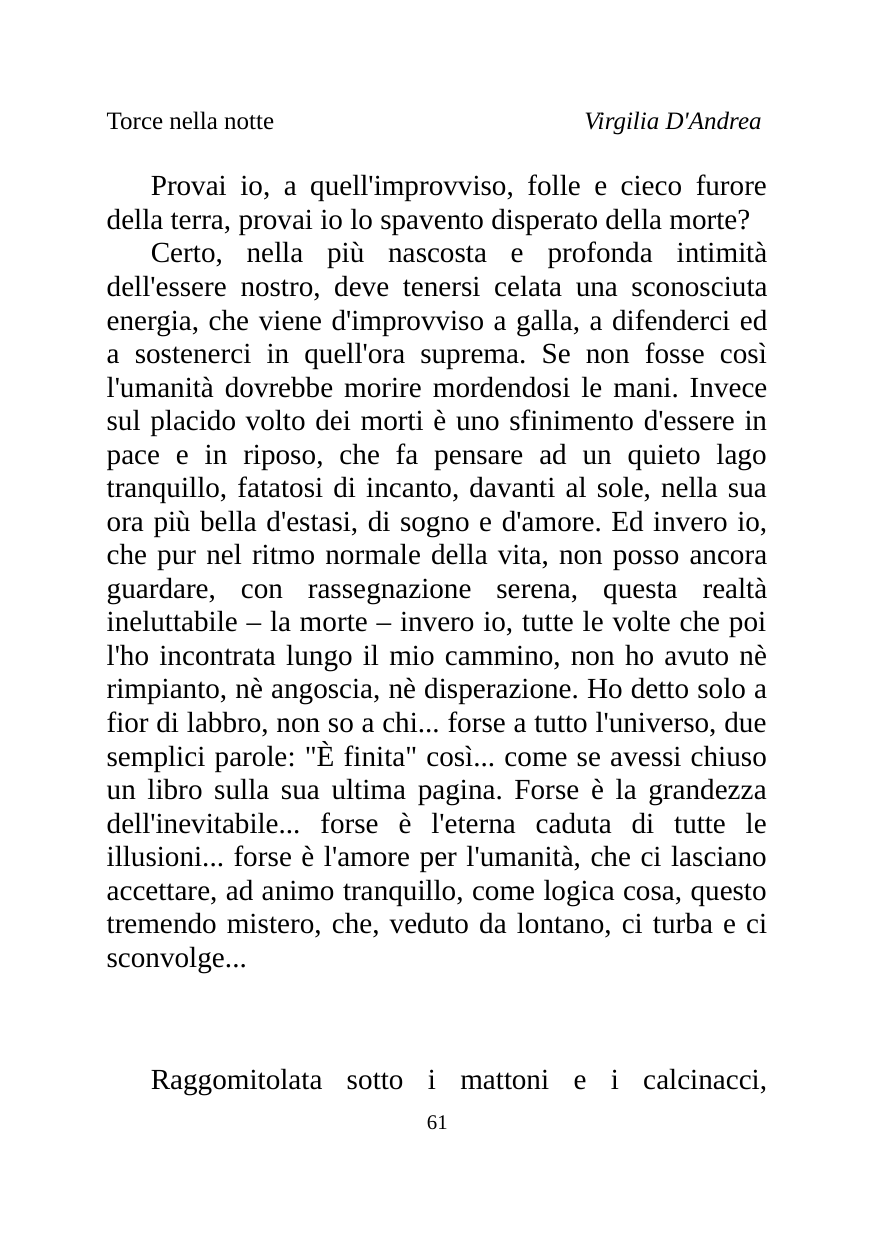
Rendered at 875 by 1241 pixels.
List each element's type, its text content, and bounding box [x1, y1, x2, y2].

text Certo, nella più nascosta e profonda intimità dell'essere nostro, deve tenersi celata una sconosciuta energia, che viene d'improvviso a galla, a difenderci ed a sostenerci in quell'ora suprema. Se non fosse così l'umanità dovrebbe morire mordendosi le mani. Invece sul placido volto dei morti è uno sfinimento d'essere in pace e in riposo, che fa pensare ad un quieto lago tranquillo, fatatosi di incanto, davanti al sole, nella sua ora più bella d'estasi, di sogno e d'amore. Ed invero io, che pur nel ritmo normale della vita, non posso ancora guardare, con rassegnazione serena, questa realtà ineluttabile – la morte – invero io, tutte le volte che poi l'ho incontrata lungo il mio cammino, non ho avuto nè rimpianto, nè angoscia, nè disperazione. Ho detto solo a fior di labbro, non so a chi... forse a tutto l'universo, due semplici parole: "È finita" così... come se avessi chiuso un libro sulla sua ultima pagina. Forse è la grandezza dell'inevitabile... forse è l'eterna caduta di tutte le illusioni... forse è l'amore per l'umanità, che ci lasciano accettare, ad animo tranquillo, come logica cosa, questo tremendo mistero, che, veduto da lontano, ci turba e ci sconvolge... [106, 236, 768, 973]
text Raggomitolata sotto i mattoni e i calcinacci, [106, 1062, 768, 1096]
text Provai io, a quell'improvviso, folle e cieco furore della terra, provai io lo spavento disperato della morte? [106, 168, 768, 236]
